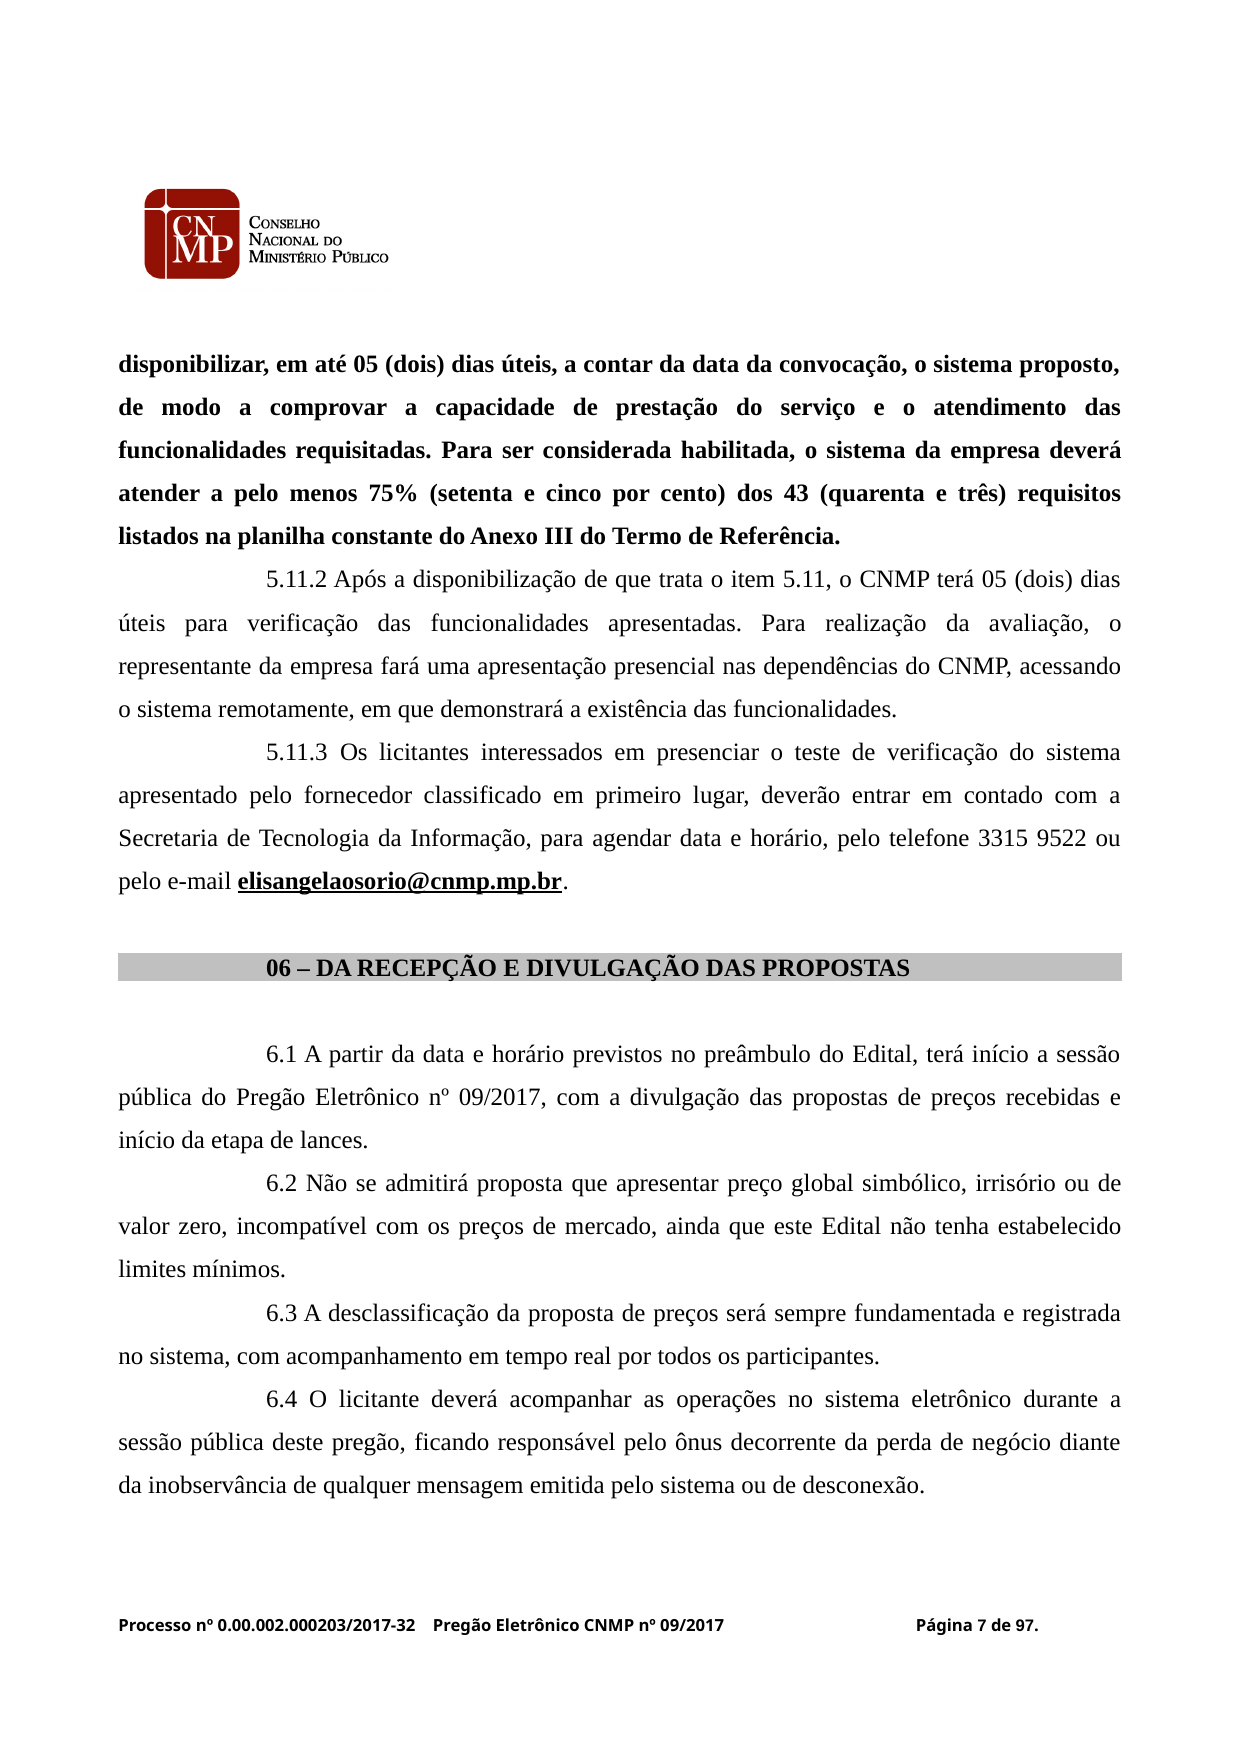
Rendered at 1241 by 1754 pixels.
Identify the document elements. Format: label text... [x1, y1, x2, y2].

text 6.1 A partir da data e horário previstos no preâmbulo do Edital, terá início a sessão pública do Pregão Eletrônico nº 09/2017, com a divulgação das propostas de preços recebidas e início da etapa de lances. [118, 1039, 1122, 1154]
picture [128, 174, 398, 293]
text 6.2 Não se admitirá proposta que apresentar preço global simbólico, irrisório ou de valor zero, incompatível com os preços de mercado, ainda que este Edital não tenha estabelecido limites mínimos. [118, 1168, 1122, 1283]
text 6.4 O licitante deverá acompanhar as operações no sistema eletrônico durante a sessão pública deste pregão, ficando responsável pelo ônus decorrente da perda de negócio diante da inobservância de qualquer mensagem emitida pelo sistema ou de desconexão. [118, 1384, 1122, 1499]
list Os licitantes interessados em presenciar o teste de verificação do sistema apresentado pelo fornecedor classificado em primeiro lugar, deverão entrar em contado com a Secretaria de Tecnologia da Informação, para agendar data e horário, pelo telefone 3315 9522 ou pelo e-mail elisangelaosorio@cnmp.mp.br. [118, 737, 1122, 895]
text 6.3 A desclassificação da proposta de preços será sempre fundamentada e registrada no sistema, com acompanhamento em tempo real por todos os participantes. [118, 1298, 1122, 1369]
subtitle 06 – DA RECEPÇÃO E DIVULGAÇÃO DAS PROPOSTAS [118, 953, 1122, 981]
list disponibilizar, em até 05 (dois) dias úteis, a contar da data da convocação, o sistema proposto, de modo a comprovar a capacidade de prestação do serviço e o atendimento das funcionalidades requisitadas. Para ser considerada habilitada, o sistema da empresa deverá atender a pelo menos 75% (setenta e cinco por cento) dos 43 (quarenta e três) requisitos listados na planilha constante do Anexo III do Termo de Referência. [118, 349, 1122, 550]
list 5.11.2 Após a disponibilização de que trata o item 5.11, o CNMP terá 05 (dois) dias úteis para verificação das funcionalidades apresentadas. Para realização da avaliação, o representante da empresa fará uma apresentação presencial nas dependências do CNMP, acessando o sistema remotamente, em que demonstrará a existência das funcionalidades. [118, 564, 1122, 723]
